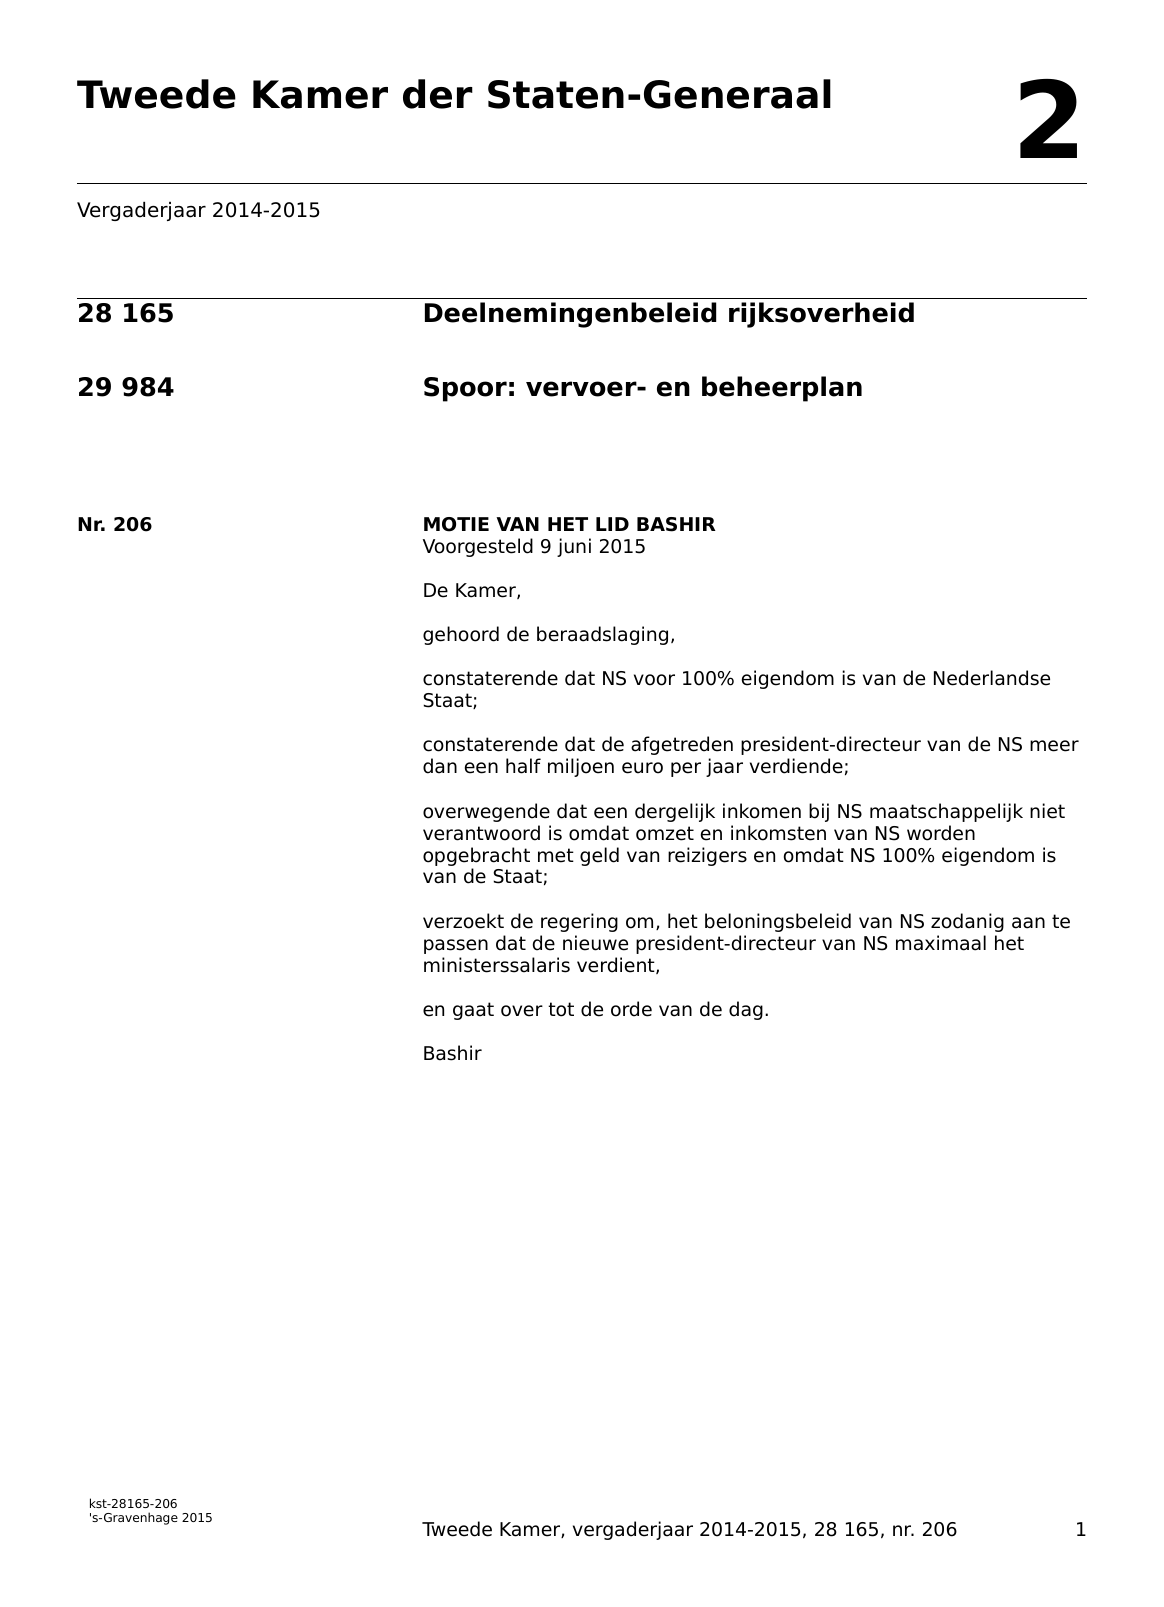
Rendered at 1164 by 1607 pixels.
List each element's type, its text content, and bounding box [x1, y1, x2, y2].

subtitle 29 984 Spoor: vervoer- en beheerplan [77, 373, 1087, 403]
table_header 2 [886, 59, 1087, 183]
text constaterende dat de afgetreden president-directeur van de NS meer dan een half miljoen euro per jaar verdiende; [422, 734, 1087, 778]
subtitle Nr. 206 MOTIE VAN HET LID BASHIR [77, 514, 1087, 536]
text kst-28165-206 [88, 1497, 323, 1511]
text en gaat over tot de orde van de dag. [422, 999, 1087, 1021]
text Bashir [422, 1043, 1087, 1065]
text constaterende dat NS voor 100% eigendom is van de Nederlandse Staat; [422, 668, 1087, 712]
table_cell Vergaderjaar 2014-2015 [77, 184, 1087, 298]
text Voorgesteld 9 juni 2015 [422, 536, 1087, 558]
text gehoord de beraadslaging, [422, 624, 1087, 646]
subtitle 28 165 Deelnemingenbeleid rijksoverheid [77, 299, 1087, 329]
text overwegende dat een dergelijk inkomen bij NS maatschappelijk niet verantwoord is omdat omzet en inkomsten van NS worden opgebracht met geld van reizigers en omdat NS 100% eigendom is van de Staat; [422, 801, 1087, 888]
text verzoekt de regering om, het beloningsbeleid van NS zodanig aan te passen dat de nieuwe president-directeur van NS maximaal het ministerssalaris verdient, [422, 911, 1087, 977]
text De Kamer, [422, 580, 1087, 602]
table_header Tweede Kamer der Staten-Generaal [77, 59, 886, 183]
text 's-Gravenhage 2015 [88, 1511, 323, 1525]
